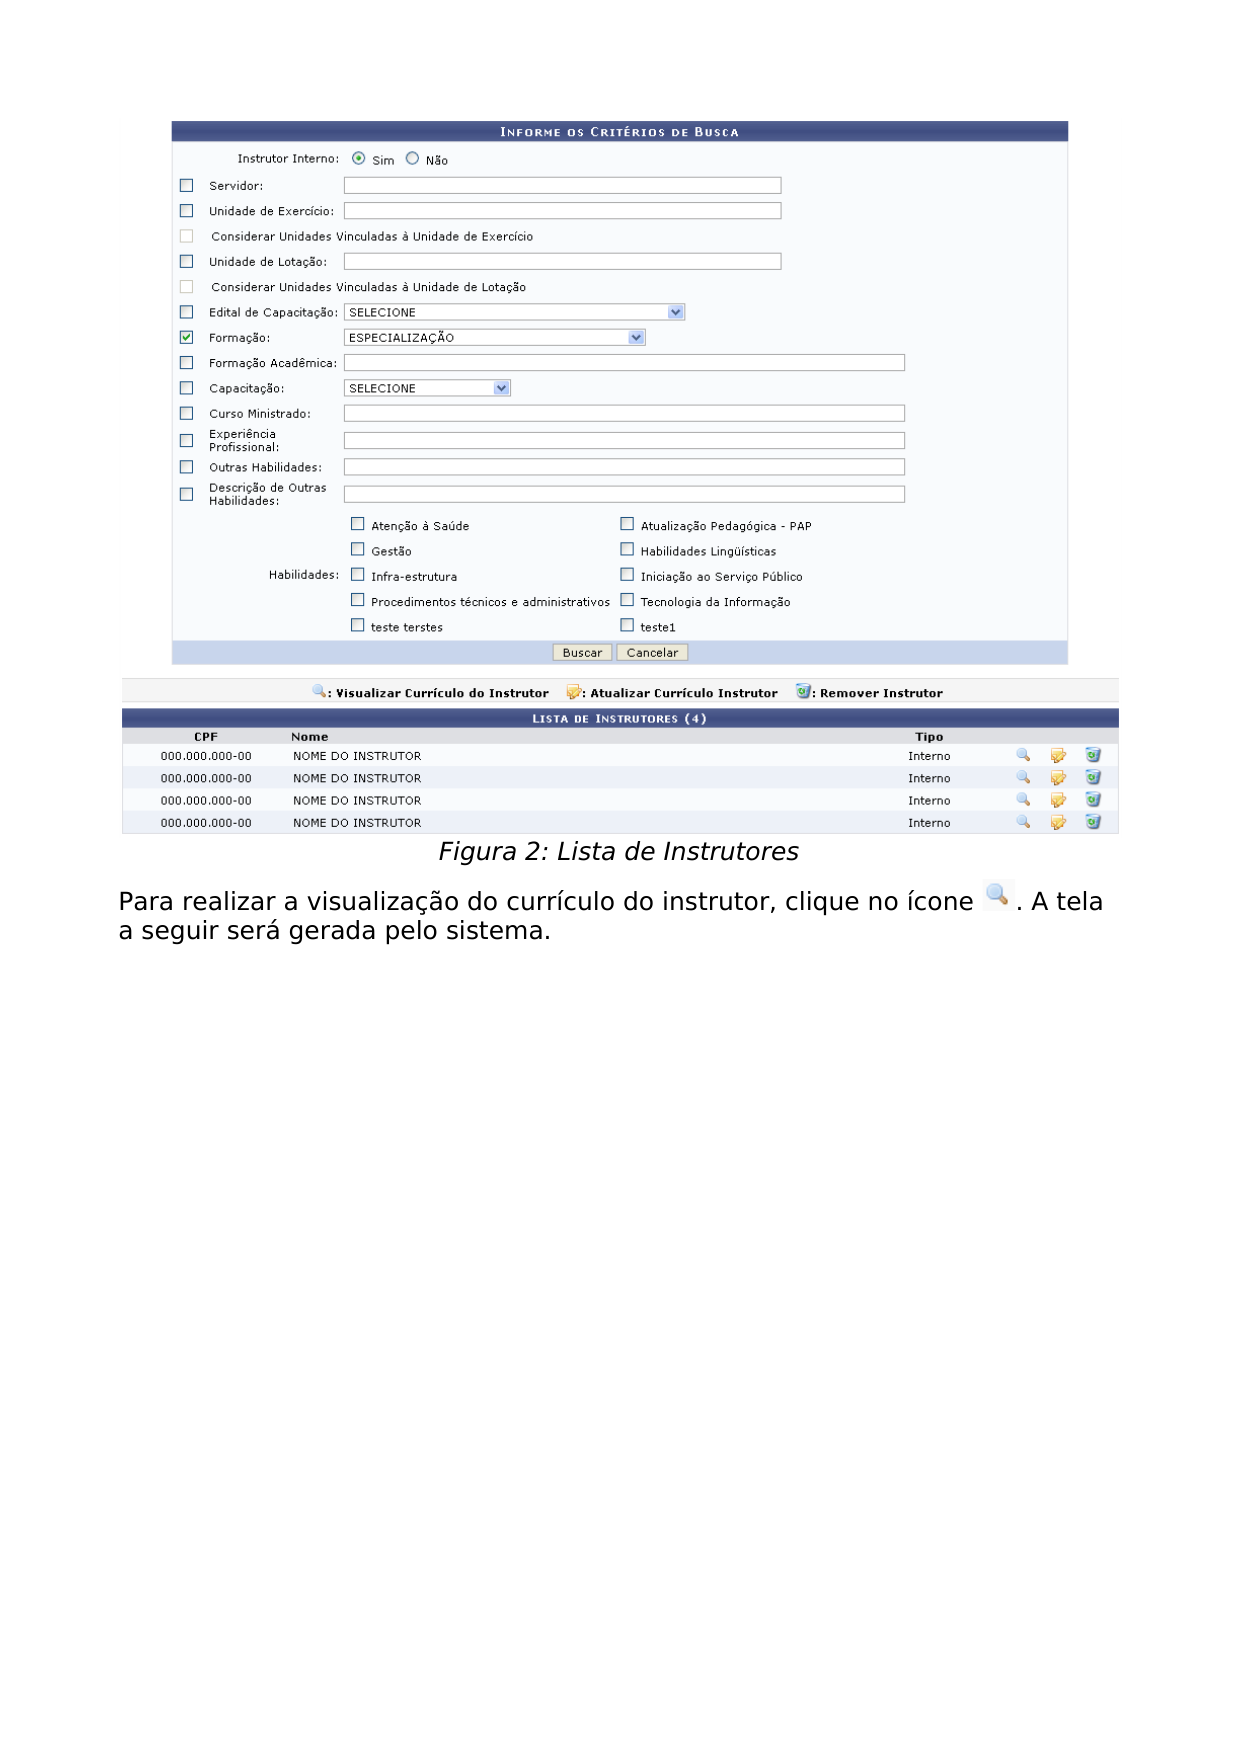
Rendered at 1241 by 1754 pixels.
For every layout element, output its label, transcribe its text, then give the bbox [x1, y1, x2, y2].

picture [982, 879, 1016, 911]
picture [118, 118, 1123, 838]
text Para realizar a visualização do currículo do instrutor, clique no ícone . A tela a seguir será gerada pelo sistema. [118, 879, 1122, 946]
text Figura 2: Lista de Instrutores [118, 838, 1122, 867]
